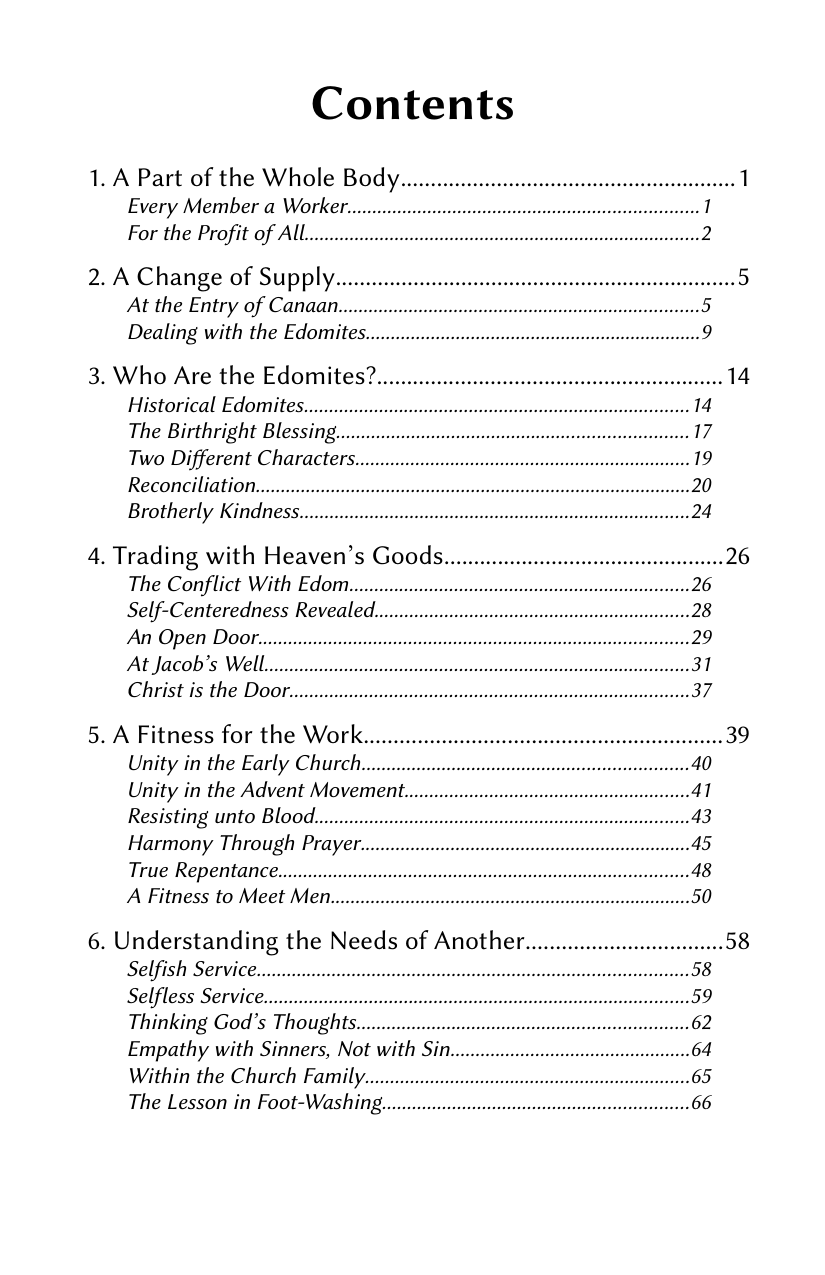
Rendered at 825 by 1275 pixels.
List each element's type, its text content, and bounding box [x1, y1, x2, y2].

text Every Member a Worker 1 [126, 193, 712, 219]
text At the Entry of Canaan 5 [126, 292, 712, 318]
text Reconciliation 20 [126, 471, 712, 498]
text A Fitness to Meet Men 50 [126, 883, 712, 909]
text Within the Church Family 65 [126, 1063, 712, 1089]
text The Birthright Blessing 17 [126, 418, 712, 444]
list A Change of Supply 5 [112, 261, 750, 292]
list A Fitness for the Work 39 [112, 719, 750, 750]
text True Repentance 48 [126, 857, 712, 883]
title Contents [75, 75, 750, 132]
text For the Profit of All 2 [126, 219, 712, 246]
text Unity in the Advent Movement 41 [126, 777, 712, 803]
text Selfish Service 58 [126, 956, 712, 982]
text Brotherly Kindness 24 [126, 498, 712, 524]
text Unity in the Early Church 40 [126, 750, 712, 776]
text The Lesson in Foot-Washing 66 [126, 1089, 712, 1115]
text Self-Centeredness Revealed 28 [126, 597, 712, 623]
text The Conflict With Edom 26 [126, 571, 712, 597]
text Resisting unto Blood 43 [126, 803, 712, 829]
text Thinking God’s Thoughts 62 [126, 1009, 712, 1035]
text Selfless Service 59 [126, 983, 712, 1009]
text Harmony Through Prayer 45 [126, 830, 712, 856]
text At Jacob’s Well 31 [126, 651, 712, 677]
text Christ is the Door 37 [126, 677, 712, 703]
list Who Are the Edomites? 14 [112, 361, 750, 391]
list Trading with Heaven’s Goods 26 [112, 540, 750, 571]
text Dealing with the Edomites 9 [126, 319, 712, 345]
text Empathy with Sinners, Not with Sin 64 [126, 1036, 712, 1062]
text Historical Edomites 14 [126, 391, 712, 418]
text Two Different Characters 19 [126, 445, 712, 471]
list A Part of the Whole Body 1 [112, 162, 750, 193]
text An Open Door 29 [126, 624, 712, 650]
list Understanding the Needs of Another 58 [112, 925, 750, 956]
